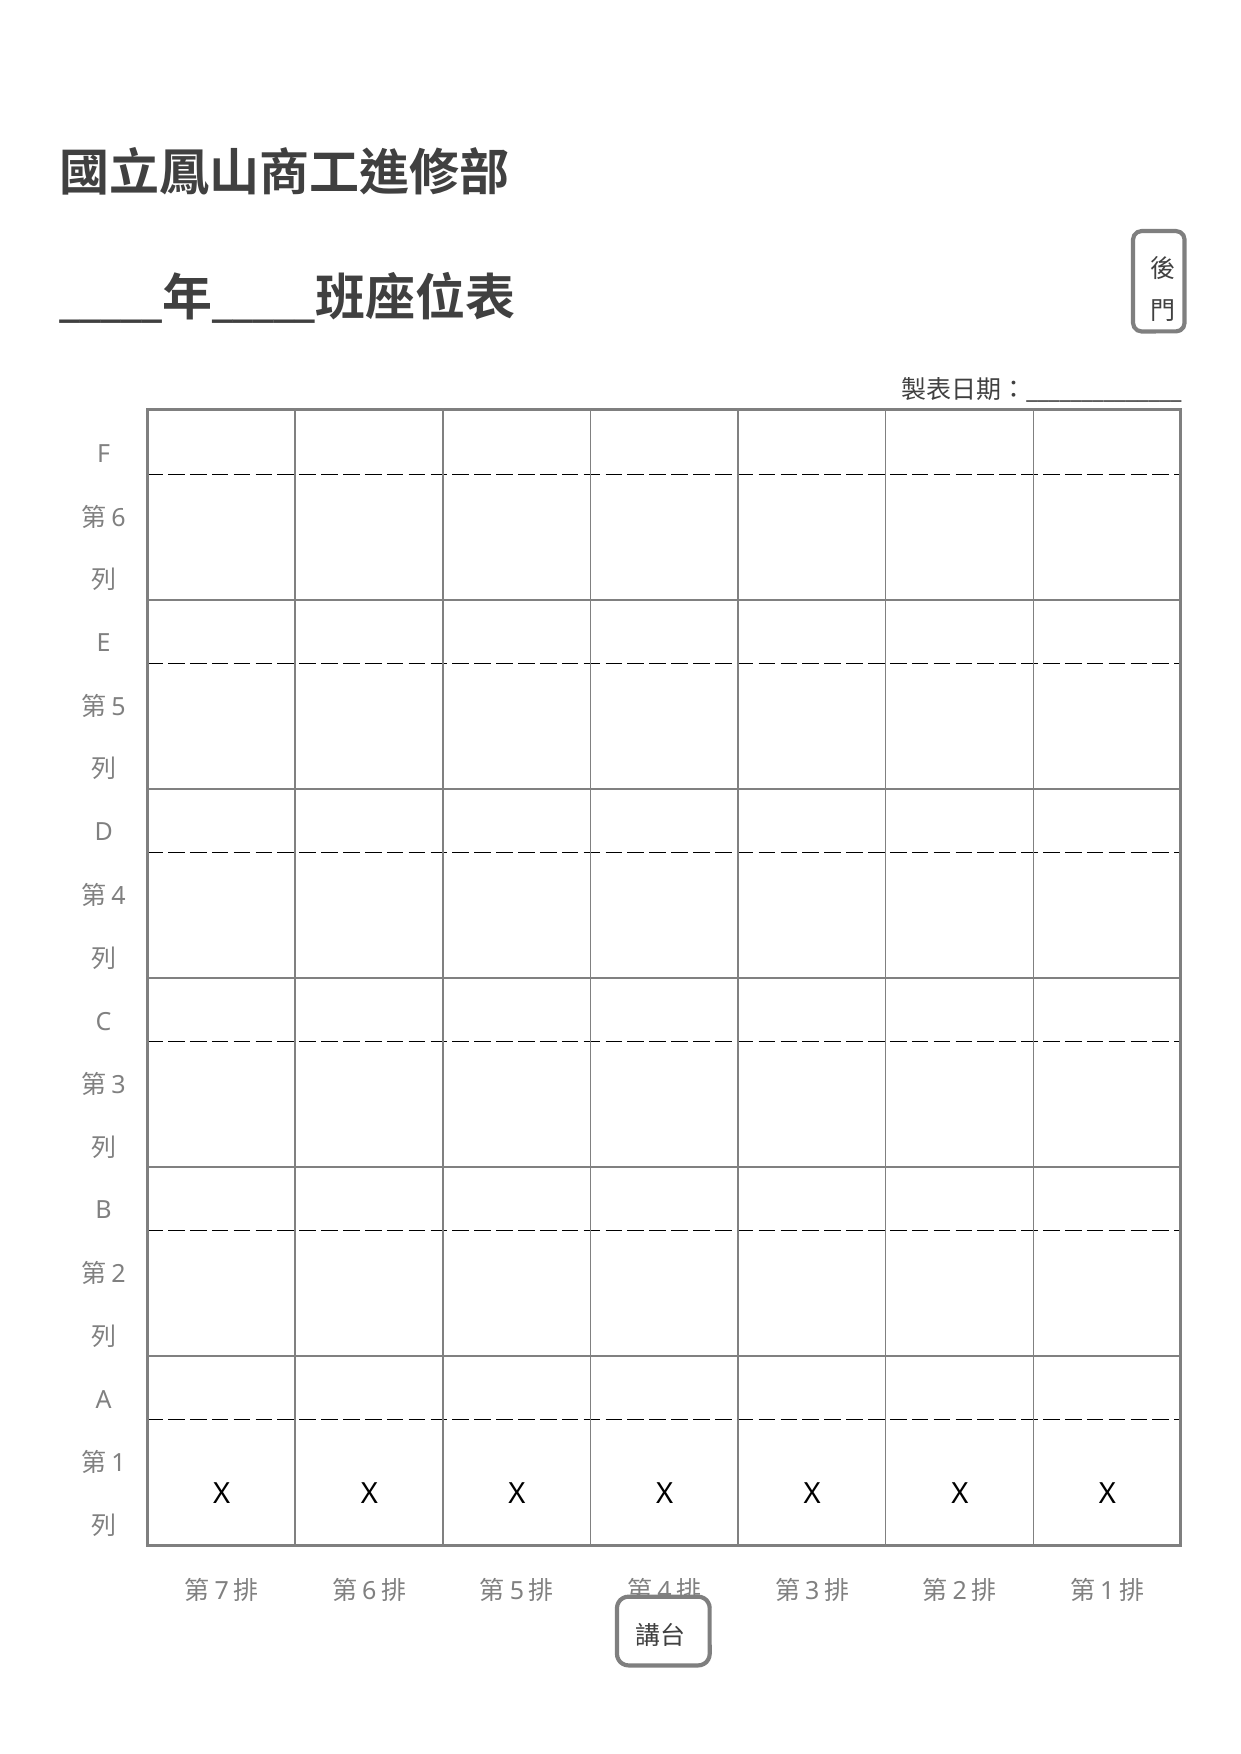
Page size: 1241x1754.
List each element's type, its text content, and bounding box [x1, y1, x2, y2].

table_cell [591, 1230, 737, 1355]
table_cell [886, 1041, 1033, 1166]
table_cell X [591, 1419, 737, 1544]
table_cell [59, 1544, 148, 1610]
table_cell [444, 1357, 590, 1419]
table_header [444, 411, 590, 474]
table_cell [886, 601, 1033, 663]
table_cell [1034, 663, 1179, 788]
table_cell [444, 1041, 590, 1166]
table_cell 第6排 [295, 1547, 443, 1610]
table_cell [149, 1168, 294, 1230]
table_cell [739, 1357, 885, 1419]
table_cell [739, 1230, 885, 1355]
subtitle 製表日期：______________ [59, 346, 1181, 408]
table_cell [1034, 1230, 1179, 1355]
subtitle _____年_____班座位表 [59, 221, 1181, 346]
table_cell [591, 1041, 737, 1166]
subtitle 國立鳳山商工進修部 [59, 96, 1181, 221]
table_cell 第5排 [443, 1547, 590, 1610]
table_cell [444, 790, 590, 852]
table_cell X [886, 1419, 1033, 1544]
table_cell [591, 601, 737, 663]
table_cell [296, 1168, 442, 1230]
table_cell [886, 979, 1033, 1041]
table_cell [591, 790, 737, 852]
table_cell A 第1列 [59, 1355, 146, 1544]
table_cell B 第2列 [59, 1166, 146, 1355]
table_cell [739, 790, 885, 852]
table_cell [296, 601, 442, 663]
table_cell D 第4列 [59, 788, 146, 977]
table_cell [1034, 979, 1179, 1041]
table_cell [296, 663, 442, 788]
table_cell [149, 852, 294, 977]
table_cell X [739, 1419, 885, 1544]
table_cell [149, 1357, 294, 1419]
table_cell [591, 1357, 737, 1419]
table_header [296, 411, 442, 474]
table_cell [444, 852, 590, 977]
table_cell [886, 1230, 1033, 1355]
table_cell [1034, 474, 1179, 599]
table_header F 第6列 [59, 408, 146, 599]
table_cell [739, 474, 885, 599]
table_cell X [1034, 1419, 1179, 1544]
table_cell [444, 474, 590, 599]
table_cell C 第3列 [59, 977, 146, 1166]
table_header [886, 411, 1033, 474]
table_cell [1034, 852, 1179, 977]
table_cell [886, 1168, 1033, 1230]
table_cell [591, 1168, 737, 1230]
table_cell [591, 474, 737, 599]
table_cell [739, 601, 885, 663]
table_cell [149, 663, 294, 788]
table_cell [1034, 1168, 1179, 1230]
table_cell X [149, 1419, 294, 1544]
table_header [739, 411, 885, 474]
table_cell X [296, 1419, 442, 1544]
table_cell [149, 979, 294, 1041]
table_cell [591, 663, 737, 788]
table_cell 第2排 [886, 1547, 1033, 1610]
table_cell [149, 790, 294, 852]
table_cell [444, 1168, 590, 1230]
table_cell [739, 1041, 885, 1166]
table_cell 第7排 [148, 1547, 295, 1610]
table_cell [739, 663, 885, 788]
table_cell [886, 852, 1033, 977]
table_cell [149, 474, 294, 599]
table_cell [1034, 790, 1179, 852]
table_cell [591, 852, 737, 977]
table_cell 第3排 [738, 1547, 886, 1610]
table_cell [739, 979, 885, 1041]
table_cell [444, 979, 590, 1041]
table_cell E 第5列 [59, 599, 146, 788]
table_cell [149, 601, 294, 663]
table_cell [739, 1168, 885, 1230]
table_header [149, 411, 294, 474]
table_cell [296, 1230, 442, 1355]
table_header [591, 411, 737, 474]
table_cell [444, 663, 590, 788]
table_cell [1034, 1041, 1179, 1166]
table_cell [886, 1357, 1033, 1419]
table_cell [296, 1357, 442, 1419]
table_cell X [444, 1419, 590, 1544]
table_cell [296, 790, 442, 852]
table_cell [886, 663, 1033, 788]
table_cell [296, 979, 442, 1041]
table_cell [886, 790, 1033, 852]
table_cell [444, 1230, 590, 1355]
table_cell [886, 474, 1033, 599]
table_cell [1034, 1357, 1179, 1419]
table_cell [444, 601, 590, 663]
table_cell 第1排 [1033, 1547, 1181, 1610]
table_cell [739, 852, 885, 977]
table_cell [1034, 601, 1179, 663]
table_cell [591, 979, 737, 1041]
table_cell [149, 1041, 294, 1166]
table_cell [149, 1230, 294, 1355]
table_header [1034, 411, 1179, 474]
table_cell [296, 474, 442, 599]
table_cell [296, 1041, 442, 1166]
table_cell [296, 852, 442, 977]
table_cell 第4排 [590, 1547, 738, 1610]
